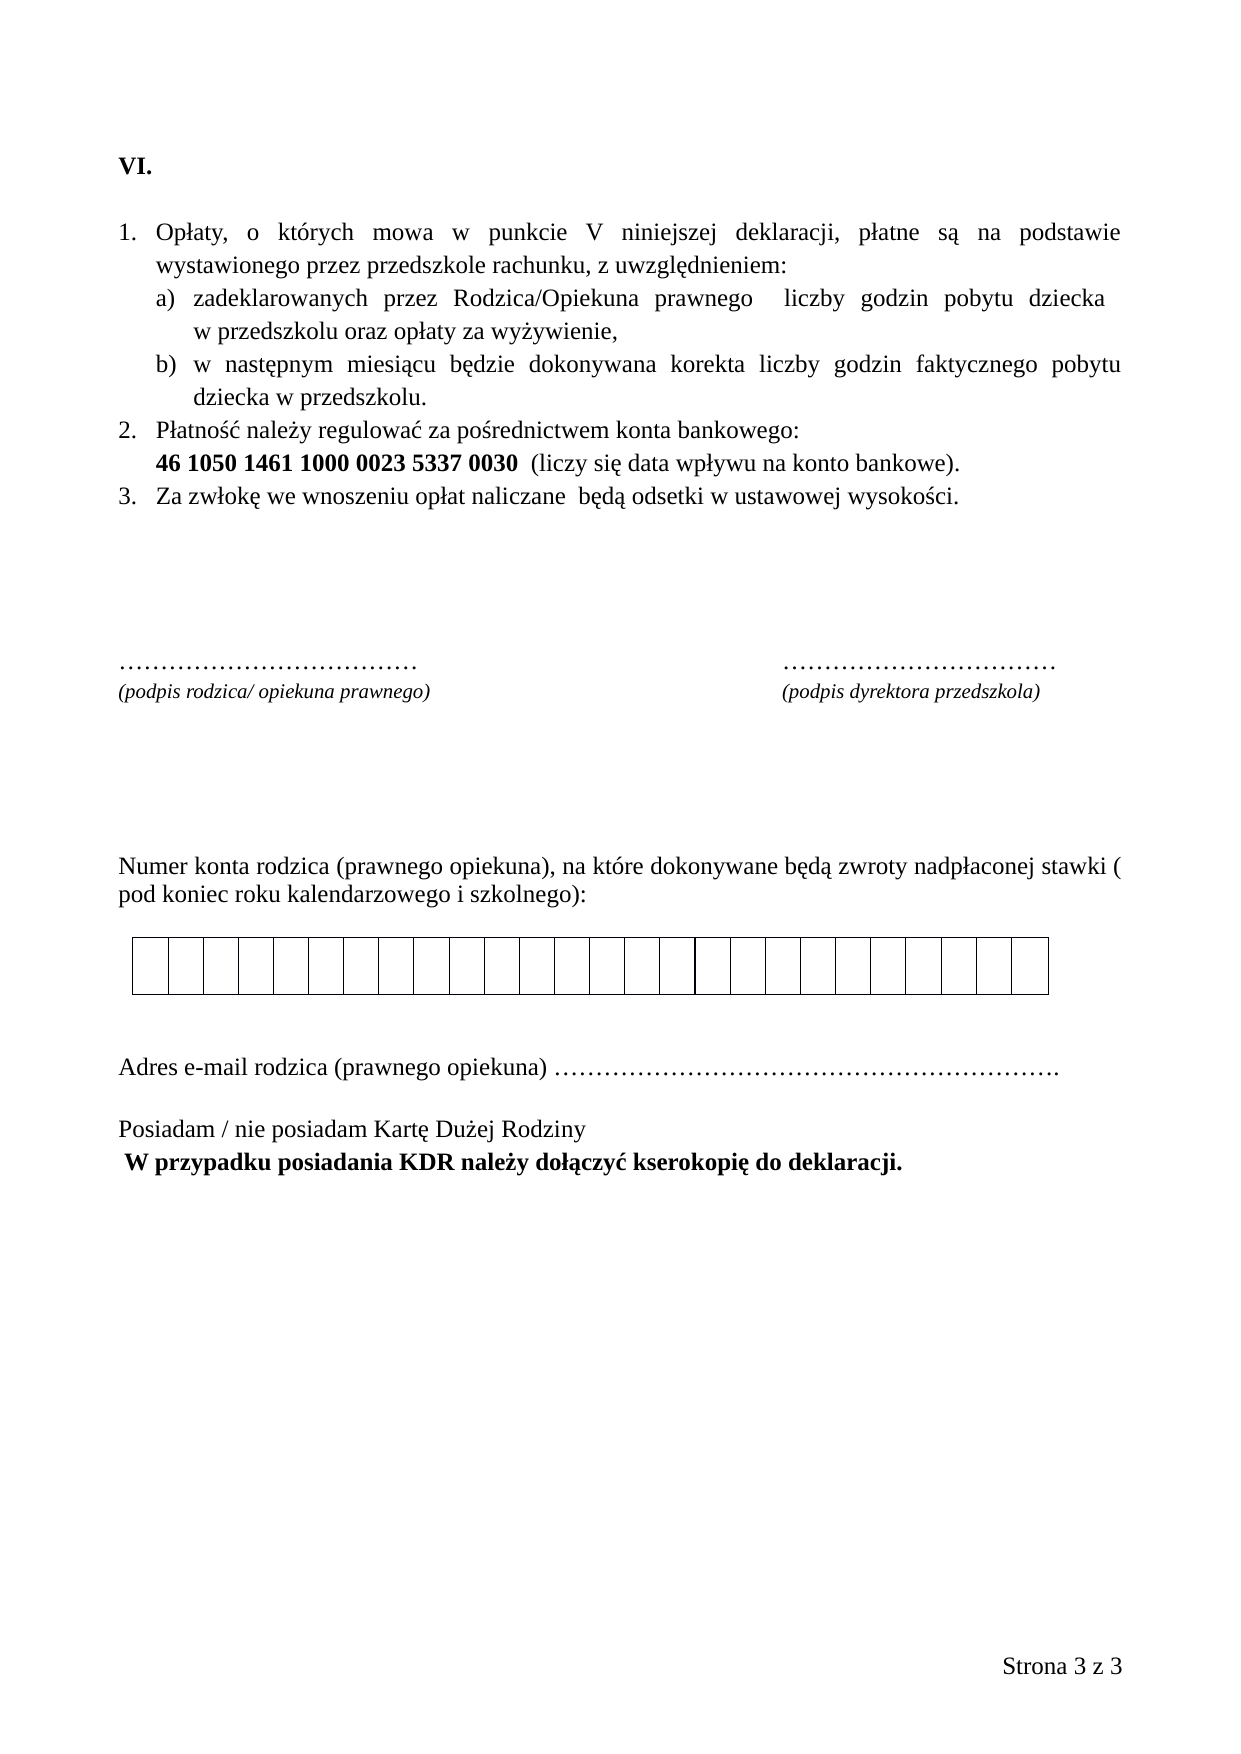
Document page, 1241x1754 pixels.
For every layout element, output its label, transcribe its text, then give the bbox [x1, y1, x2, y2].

table_header [379, 938, 413, 994]
text VI. [118, 151, 1122, 180]
table_header [836, 938, 870, 994]
table_header [906, 938, 941, 994]
list w następnym miesiącu będzie dokonywana korekta liczby godzin faktycznego pobytu dziecka w przedszkolu. [156, 349, 1122, 411]
text Posiadam / nie posiadam Kartę Dużej Rodziny [118, 1114, 1122, 1143]
list Opłaty, o których mowa w punkcie V niniejszej deklaracji, płatne są na podstawie wystawionego przez przedszkole rachunku, z uwzględnieniem: [118, 217, 1122, 279]
table_header [204, 938, 238, 994]
table_header [169, 938, 203, 994]
table_header [696, 938, 730, 994]
table_header [660, 938, 694, 994]
table_header [485, 938, 519, 994]
table_header [871, 938, 905, 994]
text ……………………………… …………………………… [118, 646, 1122, 675]
table_header [239, 938, 273, 994]
table_header [766, 938, 800, 994]
table_header [942, 938, 976, 994]
list Za zwłokę we wnoszeniu opłat naliczane będą odsetki w ustawowej wysokości. [118, 481, 1122, 510]
table_header [590, 938, 624, 994]
text 46 1050 1461 1000 0023 5337 0030 (liczy się data wpływu na konto bankowe). [156, 448, 1122, 477]
text (podpis rodzica/ opiekuna prawnego) (podpis dyrektora przedszkola) [118, 679, 1122, 703]
text Adres e-mail rodzica (prawnego opiekuna) ……………………………………………………. [118, 1052, 1122, 1081]
list zadeklarowanych przez Rodzica/Opiekuna prawnego liczby godzin pobytu dziecka w przedszkolu oraz opłaty za wyżywienie, [156, 283, 1122, 345]
table_header [731, 938, 765, 994]
table_header [133, 938, 168, 994]
table_header [555, 938, 589, 994]
list Płatność należy regulować za pośrednictwem konta bankowego: [118, 415, 1122, 444]
table_header [450, 938, 484, 994]
text W przypadku posiadania KDR należy dołączyć kserokopię do deklaracji. [118, 1147, 1122, 1176]
table_header [977, 938, 1011, 994]
table_header [625, 938, 659, 994]
text Numer konta rodzica (prawnego opiekuna), na które dokonywane będą zwroty nadpłaconej stawki ( pod koniec roku kalendarzowego i szkolnego): [118, 851, 1122, 908]
table_header [1012, 938, 1048, 994]
table_header [520, 938, 554, 994]
table_header [309, 938, 343, 994]
table_header [274, 938, 308, 994]
table_header [414, 938, 449, 994]
table_header [801, 938, 835, 994]
table_header [344, 938, 378, 994]
